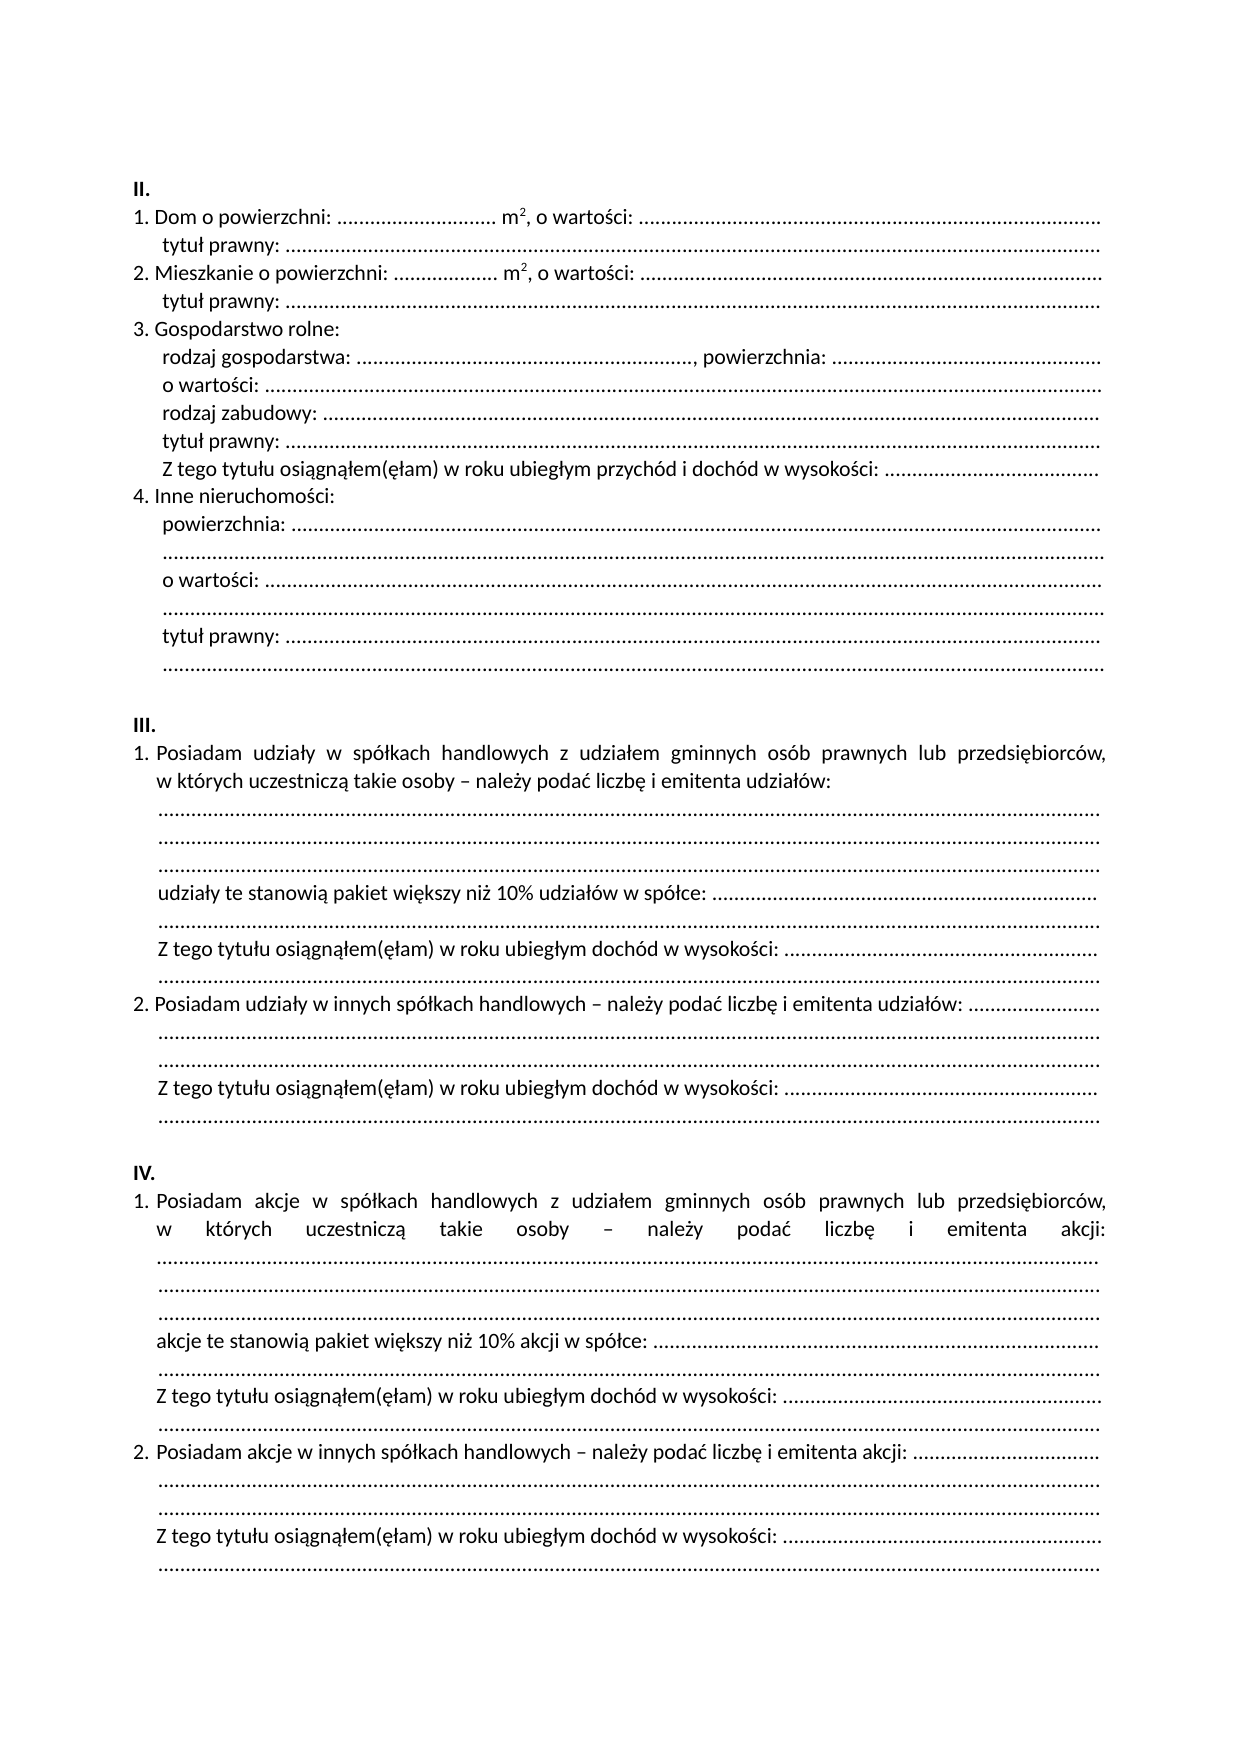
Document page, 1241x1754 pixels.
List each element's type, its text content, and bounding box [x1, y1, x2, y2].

text ........................................................................................................................................................................... [158, 963, 1107, 989]
text ........................................................................................................................................................................... [158, 1102, 1107, 1129]
text tytuł prawny: .................................................................................................................................................... [162, 287, 1107, 314]
text Z tego tytułu osiągnąłem(ęłam) w roku ubiegłym dochód w wysokości: ......................................................... [158, 935, 1107, 961]
text ........................................................................................................................................................................... [162, 538, 1107, 565]
text ........................................................................................................................................................................... [158, 795, 1107, 822]
text 3. Gospodarstwo rolne: [133, 315, 1107, 342]
text ........................................................................................................................................................................... [162, 594, 1107, 621]
text 1. Posiadam akcje w spółkach handlowych z udziałem gminnych osób prawnych lub przedsiębiorców, w których uczestniczą takie osoby – należy podać liczbę i emitenta akcji: ........................................................................................................................................................................... [133, 1187, 1107, 1270]
text 2. Posiadam udziały w innych spółkach handlowych – należy podać liczbę i emitenta udziałów: ........................ [133, 991, 1107, 1017]
text III. [133, 711, 1107, 738]
text ........................................................................................................................................................................... [158, 1046, 1107, 1073]
text ........................................................................................................................................................................... [158, 1355, 1107, 1381]
text ........................................................................................................................................................................... [158, 1494, 1107, 1521]
text tytuł prawny: .................................................................................................................................................... [162, 622, 1107, 649]
text o wartości: ........................................................................................................................................................ [162, 371, 1107, 398]
text o wartości: ........................................................................................................................................................ [162, 566, 1107, 593]
text ........................................................................................................................................................................... [158, 1271, 1107, 1298]
text tytuł prawny: .................................................................................................................................................... [162, 427, 1107, 453]
text ........................................................................................................................................................................... [158, 823, 1107, 850]
text 4. Inne nieruchomości: [133, 483, 1107, 509]
text ........................................................................................................................................................................... [158, 1018, 1107, 1045]
text ........................................................................................................................................................................... [158, 1550, 1107, 1577]
text rodzaj gospodarstwa: ............................................................., powierzchnia: ................................................. [162, 343, 1107, 370]
text ........................................................................................................................................................................... [158, 851, 1107, 878]
text Z tego tytułu osiągnąłem(ęłam) w roku ubiegłym dochód w wysokości: ......................................................... [158, 1074, 1107, 1101]
text Z tego tytułu osiągnąłem(ęłam) w roku ubiegłym dochód w wysokości: .......................................................... [156, 1522, 1107, 1549]
text tytuł prawny: .................................................................................................................................................... [162, 231, 1107, 258]
text udziały te stanowią pakiet większy niż 10% udziałów w spółce: ...................................................................... [158, 879, 1107, 906]
text ........................................................................................................................................................................... [158, 1466, 1107, 1493]
text ........................................................................................................................................................................... [158, 907, 1107, 933]
text ........................................................................................................................................................................... [158, 1299, 1107, 1326]
text akcje te stanowią pakiet większy niż 10% akcji w spółce: ................................................................................. [156, 1327, 1107, 1353]
text ........................................................................................................................................................................... [158, 1411, 1107, 1437]
text powierzchnia: ................................................................................................................................................... [162, 511, 1107, 537]
text Z tego tytułu osiągnąłem(ęłam) w roku ubiegłym przychód i dochód w wysokości: ....................................... [162, 455, 1107, 481]
text IV. [133, 1159, 1107, 1186]
text 2. Mieszkanie o powierzchni: ................... m2, o wartości: .................................................................................... [133, 259, 1107, 286]
text 1. Posiadam udziały w spółkach handlowych z udziałem gminnych osób prawnych lub przedsiębiorców, w których uczestniczą takie osoby – należy podać liczbę i emitenta udziałów: [133, 739, 1107, 794]
text rodzaj zabudowy: ............................................................................................................................................. [162, 399, 1107, 426]
text Z tego tytułu osiągnąłem(ęłam) w roku ubiegłym dochód w wysokości: .......................................................... [156, 1383, 1107, 1409]
text II. [133, 176, 1107, 202]
text ........................................................................................................................................................................... [162, 650, 1107, 677]
text 1. Dom o powierzchni: ............................. m2, o wartości: .................................................................................... [133, 203, 1107, 230]
text 2. Posiadam akcje w innych spółkach handlowych – należy podać liczbę i emitenta akcji: .................................. [133, 1438, 1107, 1465]
